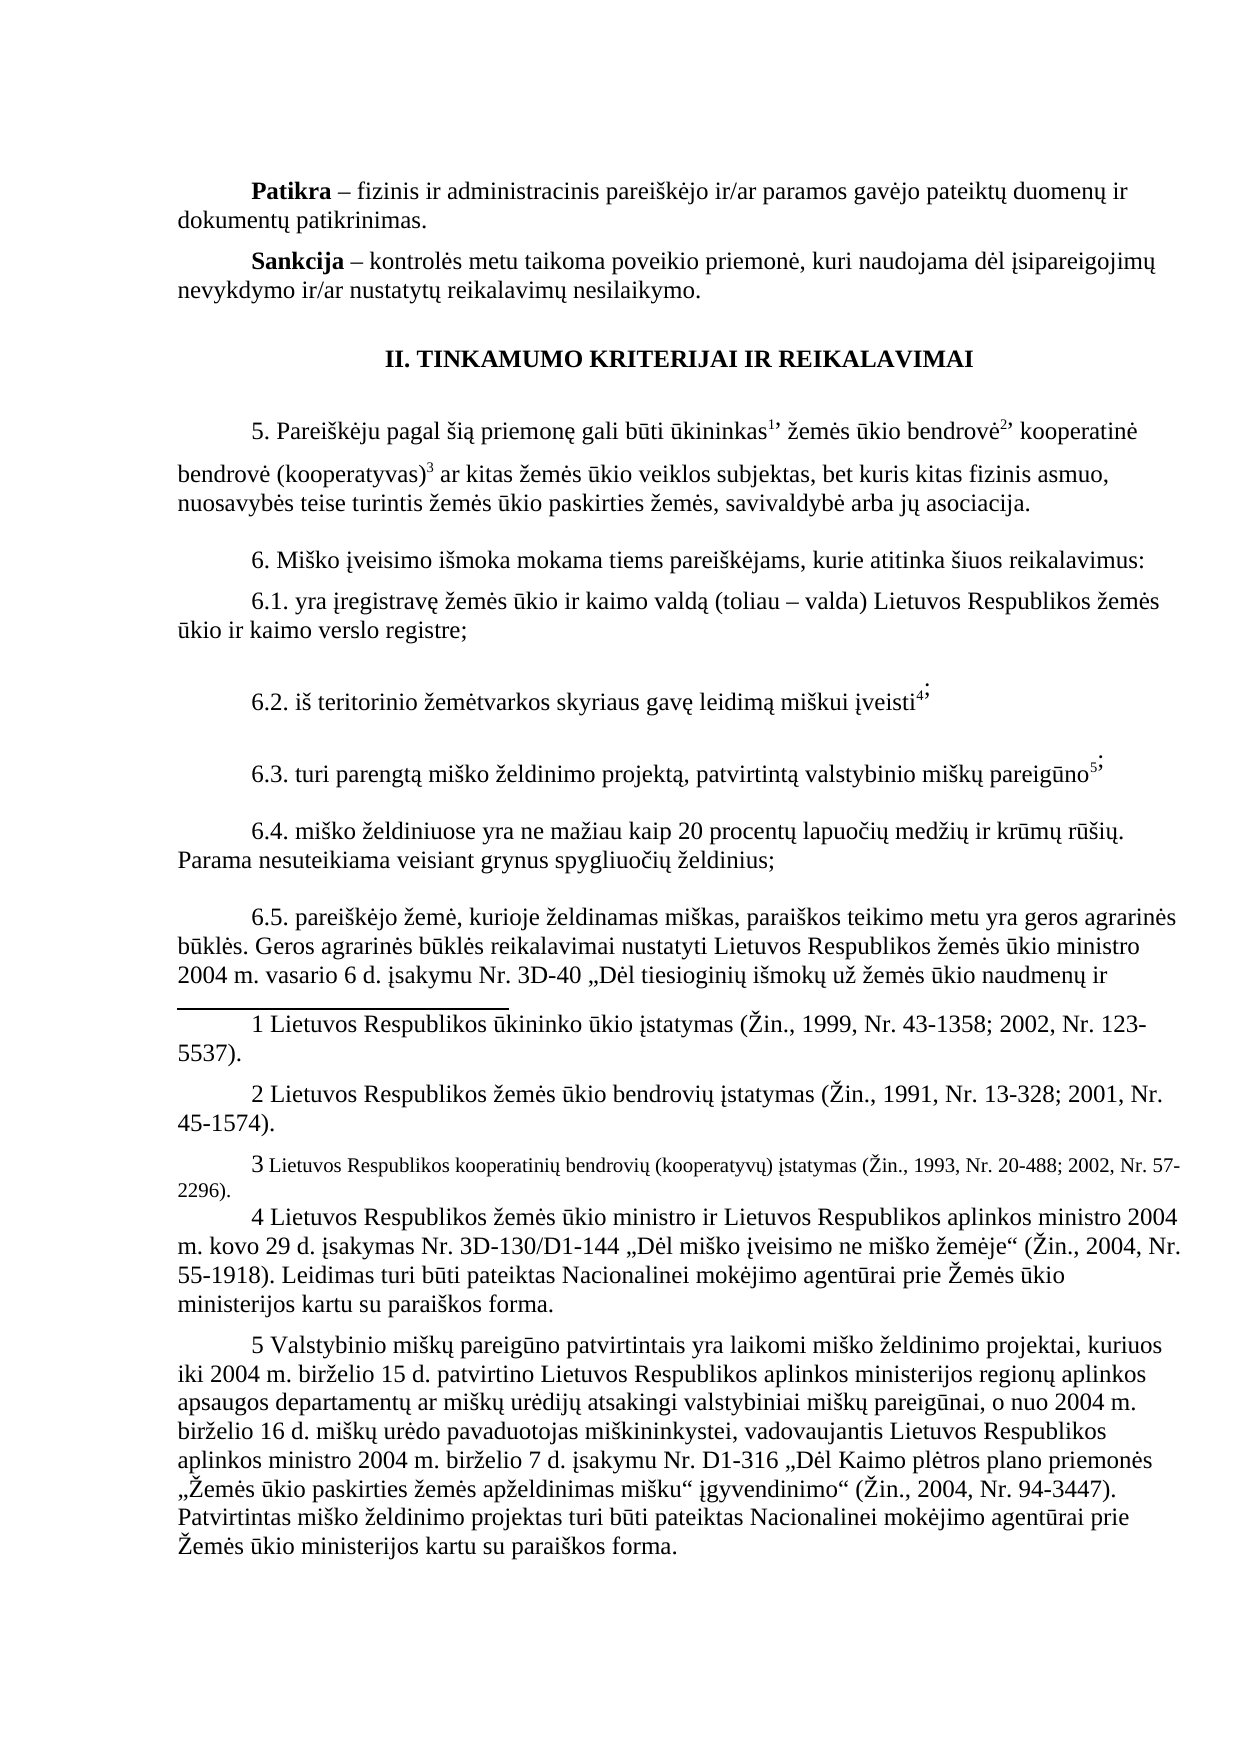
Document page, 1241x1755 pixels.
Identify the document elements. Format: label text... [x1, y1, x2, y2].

text Lietuvos Respublikos ūkininko ūkio įstatymas (Žin., 1999, Nr. 43-1358; 2002, Nr. 123-5537). [177, 1009, 1181, 1067]
text Lietuvos Respublikos žemės ūkio bendrovių įstatymas (Žin., 1991, Nr. 13-328; 2001, Nr. 45-1574). [177, 1079, 1181, 1137]
text 6.4. miško želdiniuose yra ne mažiau kaip 20 procentų lapuočių medžių ir krūmų rūšių. Parama nesuteikiama veisiant grynus spygliuočių želdinius; [177, 816, 1181, 874]
text Valstybinio miškų pareigūno patvirtintais yra laikomi miško želdinimo projektai, kuriuos iki 2004 m. birželio 15 d. patvirtino Lietuvos Respublikos aplinkos ministerijos regionų aplinkos apsaugos departamentų ar miškų urėdijų atsakingi valstybiniai miškų pareigūnai, o nuo 2004 m. birželio 16 d. miškų urėdo pavaduotojas miškininkystei, vadovaujantis Lietuvos Respublikos aplinkos ministro 2004 m. birželio 7 d. įsakymu Nr. D1-316 „Dėl Kaimo plėtros plano priemonės „Žemės ūkio paskirties žemės apželdinimas mišku“ įgyvendinimo“ (Žin., 2004, Nr. 94-3447). Patvirtintas miško želdinimo projektas turi būti pateiktas Nacionalinei mokėjimo agentūrai prie Žemės ūkio ministerijos kartu su paraiškos forma. [177, 1330, 1181, 1560]
text 6. Miško įveisimo išmoka mokama tiems pareiškėjams, kurie atitinka šiuos reikalavimus: [177, 545, 1181, 574]
text Lietuvos Respublikos kooperatinių bendrovių (kooperatyvų) įstatymas (Žin., 1993, Nr. 20-488; 2002, Nr. 57-2296). [177, 1149, 1181, 1202]
text 6.2. iš teritorinio žemėtvarkos skyriaus gavę leidimą miškui įveisti; [177, 672, 1181, 716]
text II. tinkamumo kriterijai ir reikalavimai [177, 344, 1181, 373]
text Sankcija – kontrolės metu taikoma poveikio priemonė, kuri naudojama dėl įsipareigojimų nevykdymo ir/ar nustatytų reikalavimų nesilaikymo. [177, 246, 1181, 303]
text 6.3. turi parengtą miško želdinimo projektą, patvirtintą valstybinio miškų pareigūno; [177, 744, 1181, 787]
text 6.5. pareiškėjo žemė, kurioje želdinamas miškas, paraiškos teikimo metu yra geros agrarinės būklės. Geros agrarinės būklės reikalavimai nustatyti Lietuvos Respublikos žemės ūkio ministro 2004 m. vasario 6 d. įsakymu Nr. 3D-40 „Dėl tiesioginių išmokų už žemės ūkio naudmenų ir [177, 902, 1181, 989]
text Patikra – fizinis ir administracinis pareiškėjo ir/ar paramos gavėjo pateiktų duomenų ir dokumentų patikrinimas. [177, 176, 1181, 234]
text 6.1. yra įregistravę žemės ūkio ir kaimo valdą (toliau – valda) Lietuvos Respublikos žemės ūkio ir kaimo verslo registre; [177, 586, 1181, 644]
text Lietuvos Respublikos žemės ūkio ministro ir Lietuvos Respublikos aplinkos ministro 2004 m. kovo 29 d. įsakymas Nr. 3D-130/D1-144 „Dėl miško įveisimo ne miško žemėje“ (Žin., 2004, Nr. 55-1918). Leidimas turi būti pateiktas Nacionalinei mokėjimo agentūrai prie Žemės ūkio ministerijos kartu su paraiškos forma. [177, 1202, 1181, 1317]
text 5. Pareiškėju pagal šią priemonę gali būti ūkininkas, žemės ūkio bendrovė, kooperatinė bendrovė (kooperatyvas) ar kitas žemės ūkio veiklos subjektas, bet kuris kitas fizinis asmuo, nuosavybės teise turintis žemės ūkio paskirties žemės, savivaldybė arba jų asociacija. [177, 402, 1181, 517]
